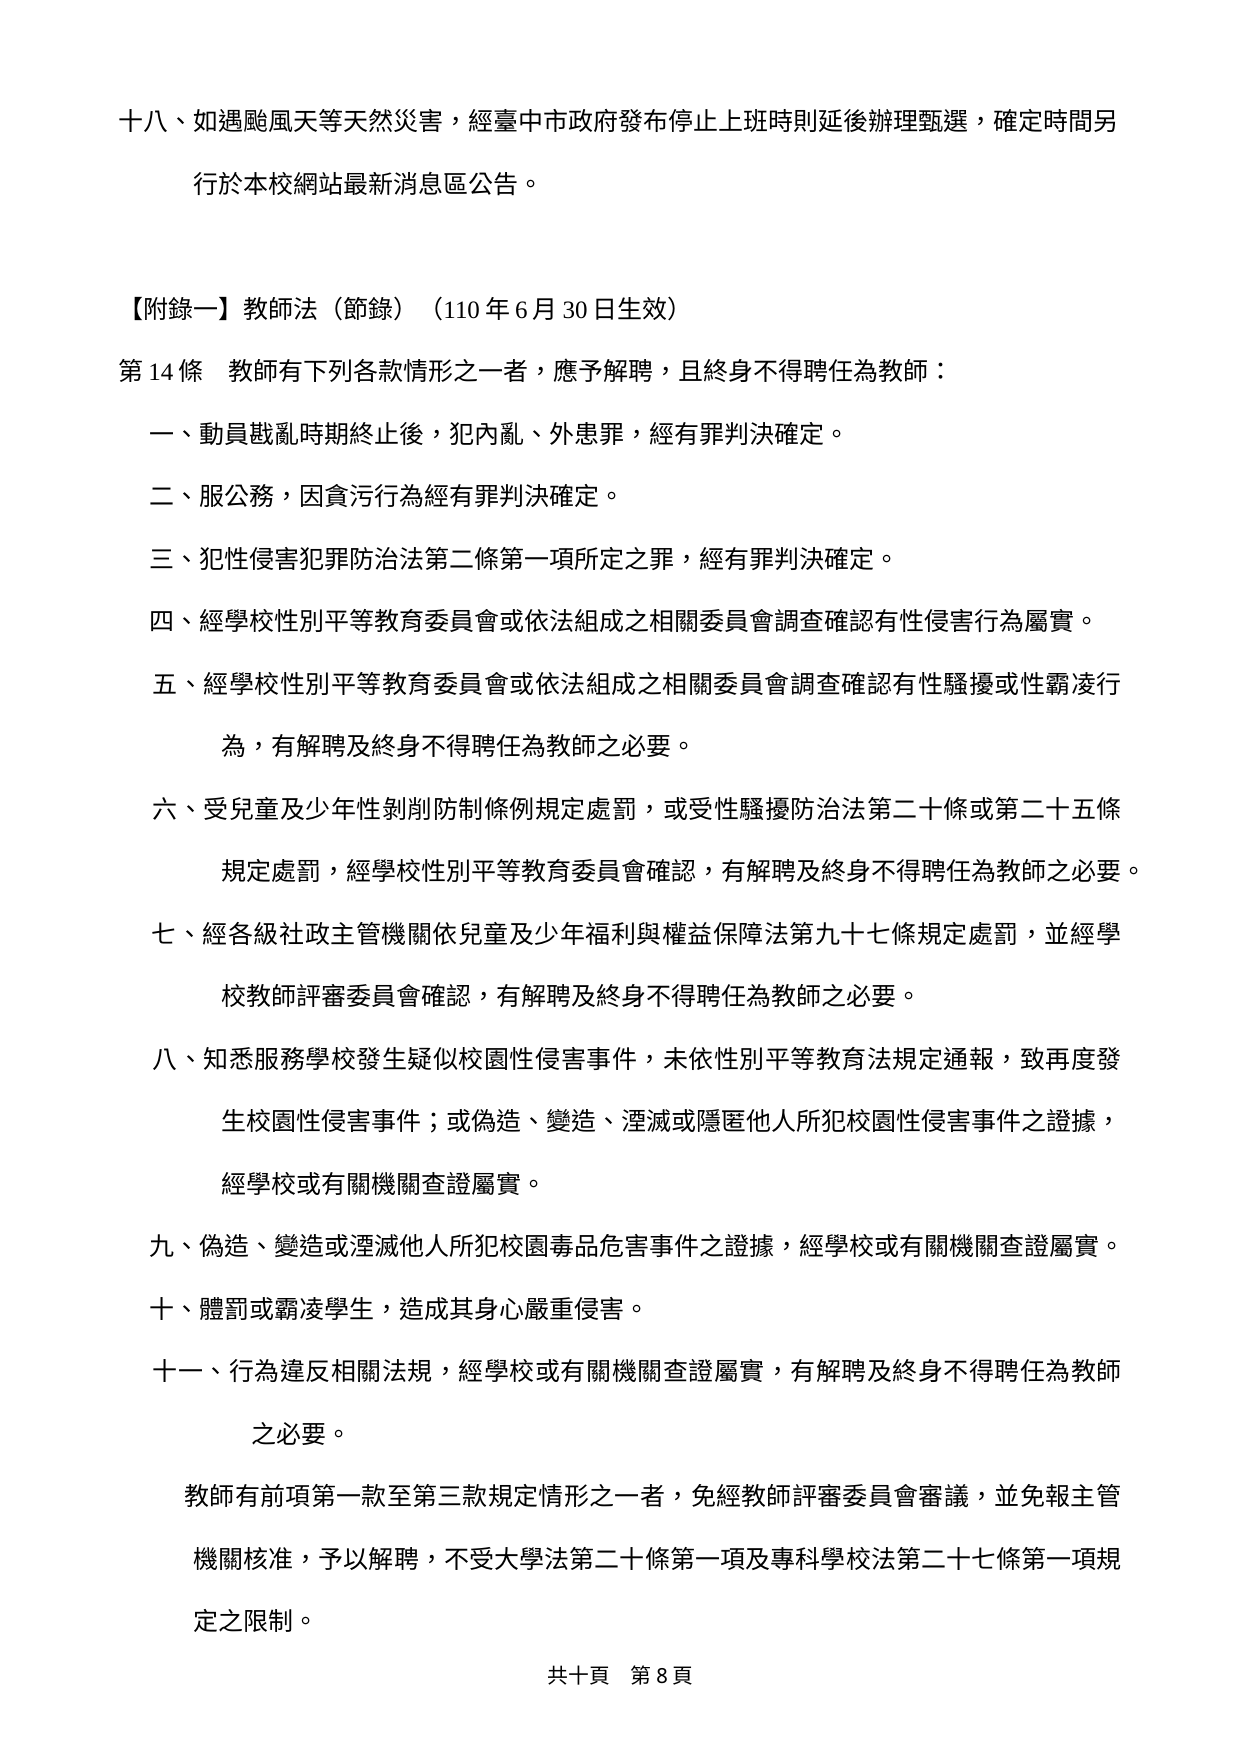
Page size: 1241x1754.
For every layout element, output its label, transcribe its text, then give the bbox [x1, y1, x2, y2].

text 十八、如遇颱風天等天然災害，經臺中市政府發布停止上班時則延後辦理甄選，確定時間另行於本校網站最新消息區公告。 [118, 78, 1122, 203]
text 九、偽造、變造或湮滅他人所犯校園毒品危害事件之證據，經學校或有關機關查證屬實。 [118, 1203, 1122, 1266]
text 三、犯性侵害犯罪防治法第二條第一項所定之罪，經有罪判決確定。 [118, 516, 1122, 578]
text 七、經各級社政主管機關依兒童及少年福利與權益保障法第九十七條規定處罰，並經學校教師評審委員會確認，有解聘及終身不得聘任為教師之必要。 [117, 891, 1122, 1016]
text 六、受兒童及少年性剝削防制條例規定處罰，或受性騷擾防治法第二十條或第二十五條規定處罰，經學校性別平等教育委員會確認，有解聘及終身不得聘任為教師之必要。 [118, 766, 1122, 891]
text 四、經學校性別平等教育委員會或依法組成之相關委員會調查確認有性侵害行為屬實。 [118, 578, 1122, 641]
text 二、服公務，因貪污行為經有罪判決確定。 [118, 453, 1122, 516]
text 教師有前項第一款至第三款規定情形之一者，免經教師評審委員會審議，並免報主管機關核准，予以解聘，不受大學法第二十條第一項及專科學校法第二十七條第一項規定之限制。 [118, 1453, 1122, 1641]
text 五、經學校性別平等教育委員會或依法組成之相關委員會調查確認有性騷擾或性霸凌行為，有解聘及終身不得聘任為教師之必要。 [118, 641, 1122, 766]
text 八、知悉服務學校發生疑似校園性侵害事件，未依性別平等教育法規定通報，致再度發生校園性侵害事件；或偽造、變造、湮滅或隱匿他人所犯校園性侵害事件之證據，經學校或有關機關查證屬實。 [118, 1016, 1122, 1203]
text 一、動員戡亂時期終止後，犯內亂、外患罪，經有罪判決確定。 [118, 391, 1122, 453]
text 【附錄一】教師法（節錄）（110年6月30日生效） [118, 266, 1122, 328]
text 十一、行為違反相關法規，經學校或有關機關查證屬實，有解聘及終身不得聘任為教師之必要。 [118, 1328, 1122, 1453]
text 第14條 教師有下列各款情形之一者，應予解聘，且終身不得聘任為教師： [118, 328, 1122, 391]
text 十、體罰或霸凌學生，造成其身心嚴重侵害。 [118, 1266, 1122, 1328]
